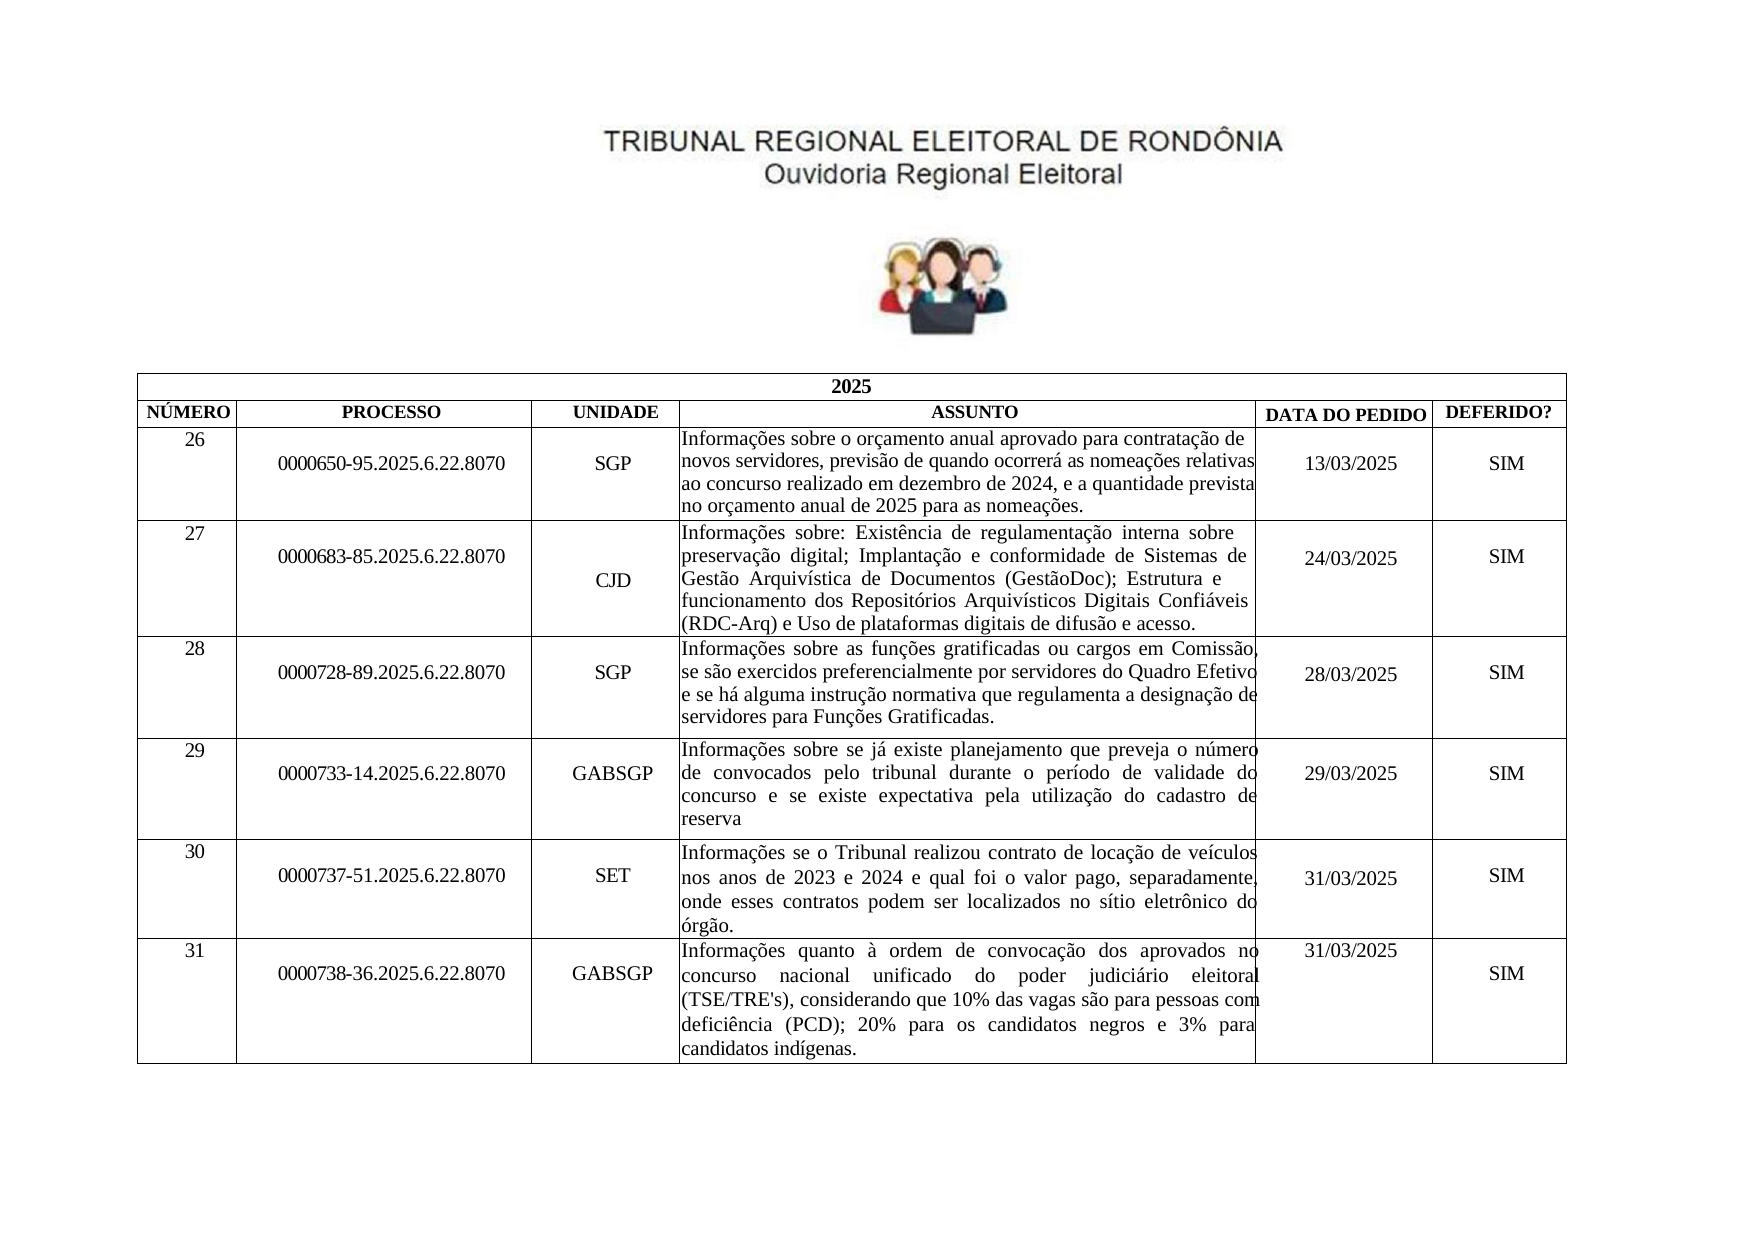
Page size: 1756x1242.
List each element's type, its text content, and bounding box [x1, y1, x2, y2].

table_cell SGP [532, 428, 679, 520]
table_cell 31 [138, 939, 236, 1062]
table_cell 0000728-89.2025.6.22.8070 [237, 637, 531, 738]
table_cell SIM [1433, 939, 1566, 1062]
table_cell 0000683-85.2025.6.22.8070 [237, 521, 531, 636]
table_cell SGP [532, 637, 679, 738]
table_cell 29 [138, 739, 236, 839]
table_cell 26 [138, 428, 236, 520]
table_cell 0000738-36.2025.6.22.8070 [237, 939, 531, 1062]
table_cell SIM [1433, 739, 1566, 839]
table_cell 28/03/2025 [1256, 637, 1432, 738]
table_cell 24/03/2025 [1256, 521, 1432, 636]
table_cell 13/03/2025 [1256, 428, 1432, 520]
table_cell Informações sobre: Existência de regulamentação interna sobre preservação digital; Implantação e conformidade de Sistemas de Gestão Arquivística de Documentos (GestãoDoc); Estrutura e funcionamento dos Repositórios Arquivísticos Digitais Confiáveis (RDC-Arq) e Uso de plataformas digitais de difusão e acesso. [680, 521, 1255, 636]
table_cell 30 [138, 840, 236, 937]
table_cell CJD [532, 521, 679, 636]
table_cell 0000733-14.2025.6.22.8070 [237, 739, 531, 839]
table_cell 29/03/2025 [1256, 739, 1432, 839]
table_cell UNIDADE [532, 401, 679, 427]
table_cell SET [532, 840, 679, 937]
table_cell DEFERIDO? [1433, 401, 1566, 427]
table_cell Informações sobre o orçamento anual aprovado para contratação de novos servidores, previsão de quando ocorrerá as nomeações relativas ao concurso realizado em dezembro de 2024, e a quantidade prevista no orçamento anual de 2025 para as nomeações. [680, 428, 1255, 520]
table_cell 0000737-51.2025.6.22.8070 [237, 840, 531, 937]
table_cell SIM [1433, 840, 1566, 937]
table_cell ASSUNTO [680, 401, 1255, 427]
table_cell 31/03/2025 [1256, 840, 1432, 937]
table_cell 31/03/2025 [1256, 939, 1432, 1062]
table_cell DATA DO PEDIDO [1256, 401, 1432, 427]
table_cell SIM [1433, 428, 1566, 520]
table_cell Informações se o Tribunal realizou contrato de locação de veículos nos anos de 2023 e 2024 e qual foi o valor pago, separadamente, onde esses contratos podem ser localizados no sítio eletrônico do órgão. [680, 840, 1255, 937]
table_cell SIM [1433, 521, 1566, 636]
table_cell GABSGP [532, 739, 679, 839]
table_cell 28 [138, 637, 236, 738]
table_cell Informações sobre as funções gratificadas ou cargos em Comissão, se são exercidos preferencialmente por servidores do Quadro Efetivo e se há alguma instrução normativa que regulamenta a designação de servidores para Funções Gratificadas. [680, 637, 1255, 738]
table_cell GABSGP [532, 939, 679, 1062]
table_cell 27 [138, 521, 236, 636]
table_header 2025 [138, 374, 1566, 400]
table_cell PROCESSO [237, 401, 531, 427]
table_cell 0000650-95.2025.6.22.8070 [237, 428, 531, 520]
table_cell NÚMERO [138, 401, 236, 427]
table_cell Informações sobre se já existe planejamento que preveja o número de convocados pelo tribunal durante o período de validade do concurso e se existe expectativa pela utilização do cadastro de reserva [680, 739, 1255, 839]
table_cell Informações quanto à ordem de convocação dos aprovados no concurso nacional unificado do poder judiciário eleitoral (TSE/TRE's), considerando que 10% das vagas são para pessoas com deficiência (PCD); 20% para os candidatos negros e 3% para candidatos indígenas. [680, 939, 1255, 1062]
table_cell SIM [1433, 637, 1566, 738]
